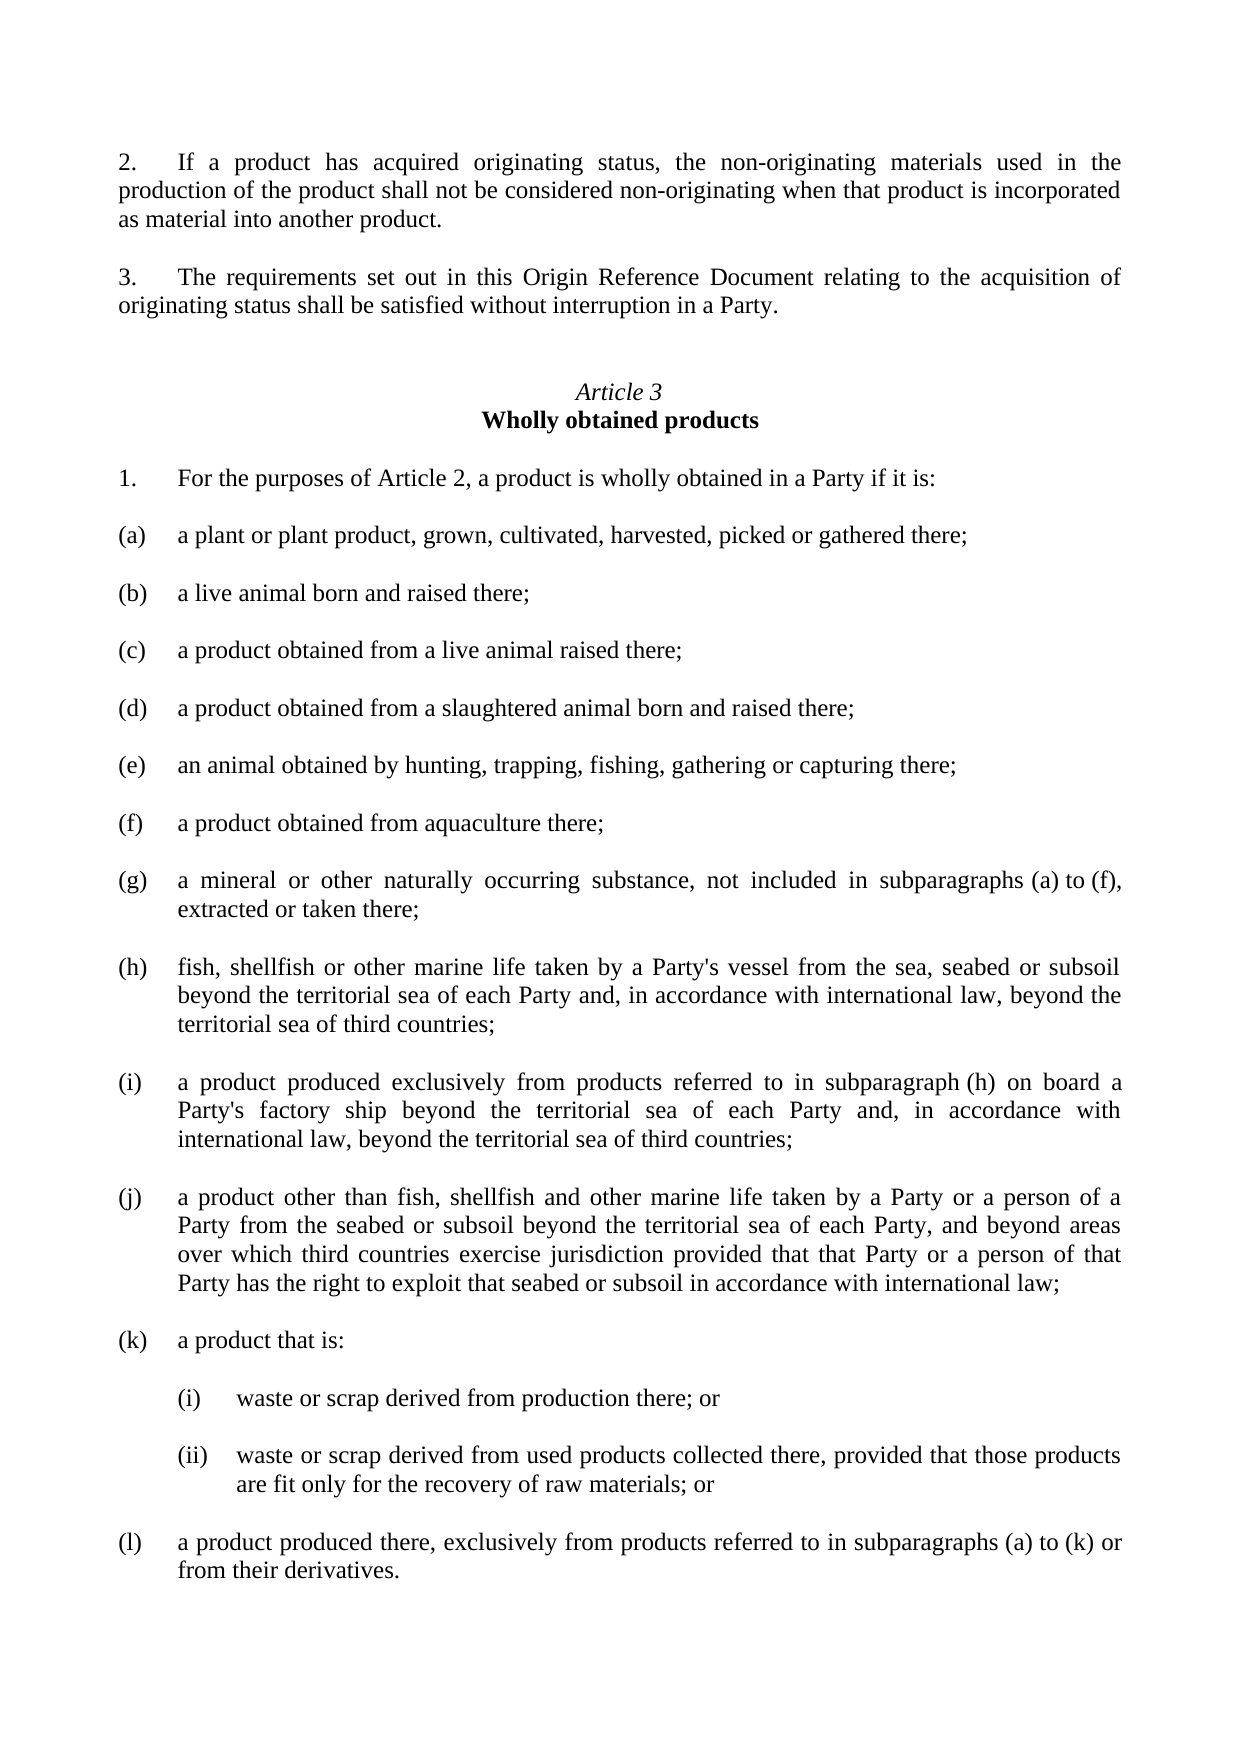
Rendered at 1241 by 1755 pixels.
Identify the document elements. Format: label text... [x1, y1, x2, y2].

text Wholly obtained products [118, 406, 1122, 434]
text (e) an animal obtained by hunting, trapping, fishing, gathering or capturing there; [118, 751, 1122, 779]
text 1. For the purposes of Article 2, a product is wholly obtained in a Party if it is: [118, 463, 1122, 492]
text Article 3 [118, 377, 1122, 406]
text 3. The requirements set out in this Origin Reference Document relating to the acquisition of originating status shall be satisfied without interruption in a Party. [118, 262, 1122, 319]
text (a) a plant or plant product, grown, cultivated, harvested, picked or gathered there; [118, 521, 1122, 549]
text (ii) waste or scrap derived from used products collected there, provided that those products are fit only for the recovery of raw materials; or [177, 1441, 1122, 1498]
text (k) a product that is: [118, 1326, 1122, 1354]
text (b) a live animal born and raised there; [118, 578, 1122, 607]
text 2. If a product has acquired originating status, the non-originating materials used in the production of the product shall not be considered non-originating when that product is incorporated as material into another product. [118, 147, 1122, 233]
text (g) a mineral or other naturally occurring substance, not included in subparagraphs (a) to (f), extracted or taken there; [118, 866, 1122, 923]
text (f) a product obtained from aquaculture there; [118, 808, 1122, 837]
text (j) a product other than fish, shellfish and other marine life taken by a Party or a person of a Party from the seabed or subsoil beyond the territorial sea of each Party, and beyond areas over which third countries exercise jurisdiction provided that that Party or a person of that Party has the right to exploit that seabed or subsoil in accordance with international law; [118, 1182, 1122, 1297]
text (h) fish, shellfish or other marine life taken by a Party's vessel from the sea, seabed or subsoil beyond the territorial sea of each Party and, in accordance with international law, beyond the territorial sea of third countries; [118, 952, 1122, 1038]
text (d) a product obtained from a slaughtered animal born and raised there; [118, 693, 1122, 722]
text (l) a product produced there, exclusively from products referred to in subparagraphs (a) to (k) or from their derivatives. [118, 1527, 1122, 1584]
text (i) waste or scrap derived from production there; or [177, 1383, 1122, 1412]
text (c) a product obtained from a live animal raised there; [118, 636, 1122, 664]
text (i) a product produced exclusively from products referred to in subparagraph (h) on board a Party's factory ship beyond the territorial sea of each Party and, in accordance with international law, beyond the territorial sea of third countries; [118, 1067, 1122, 1153]
